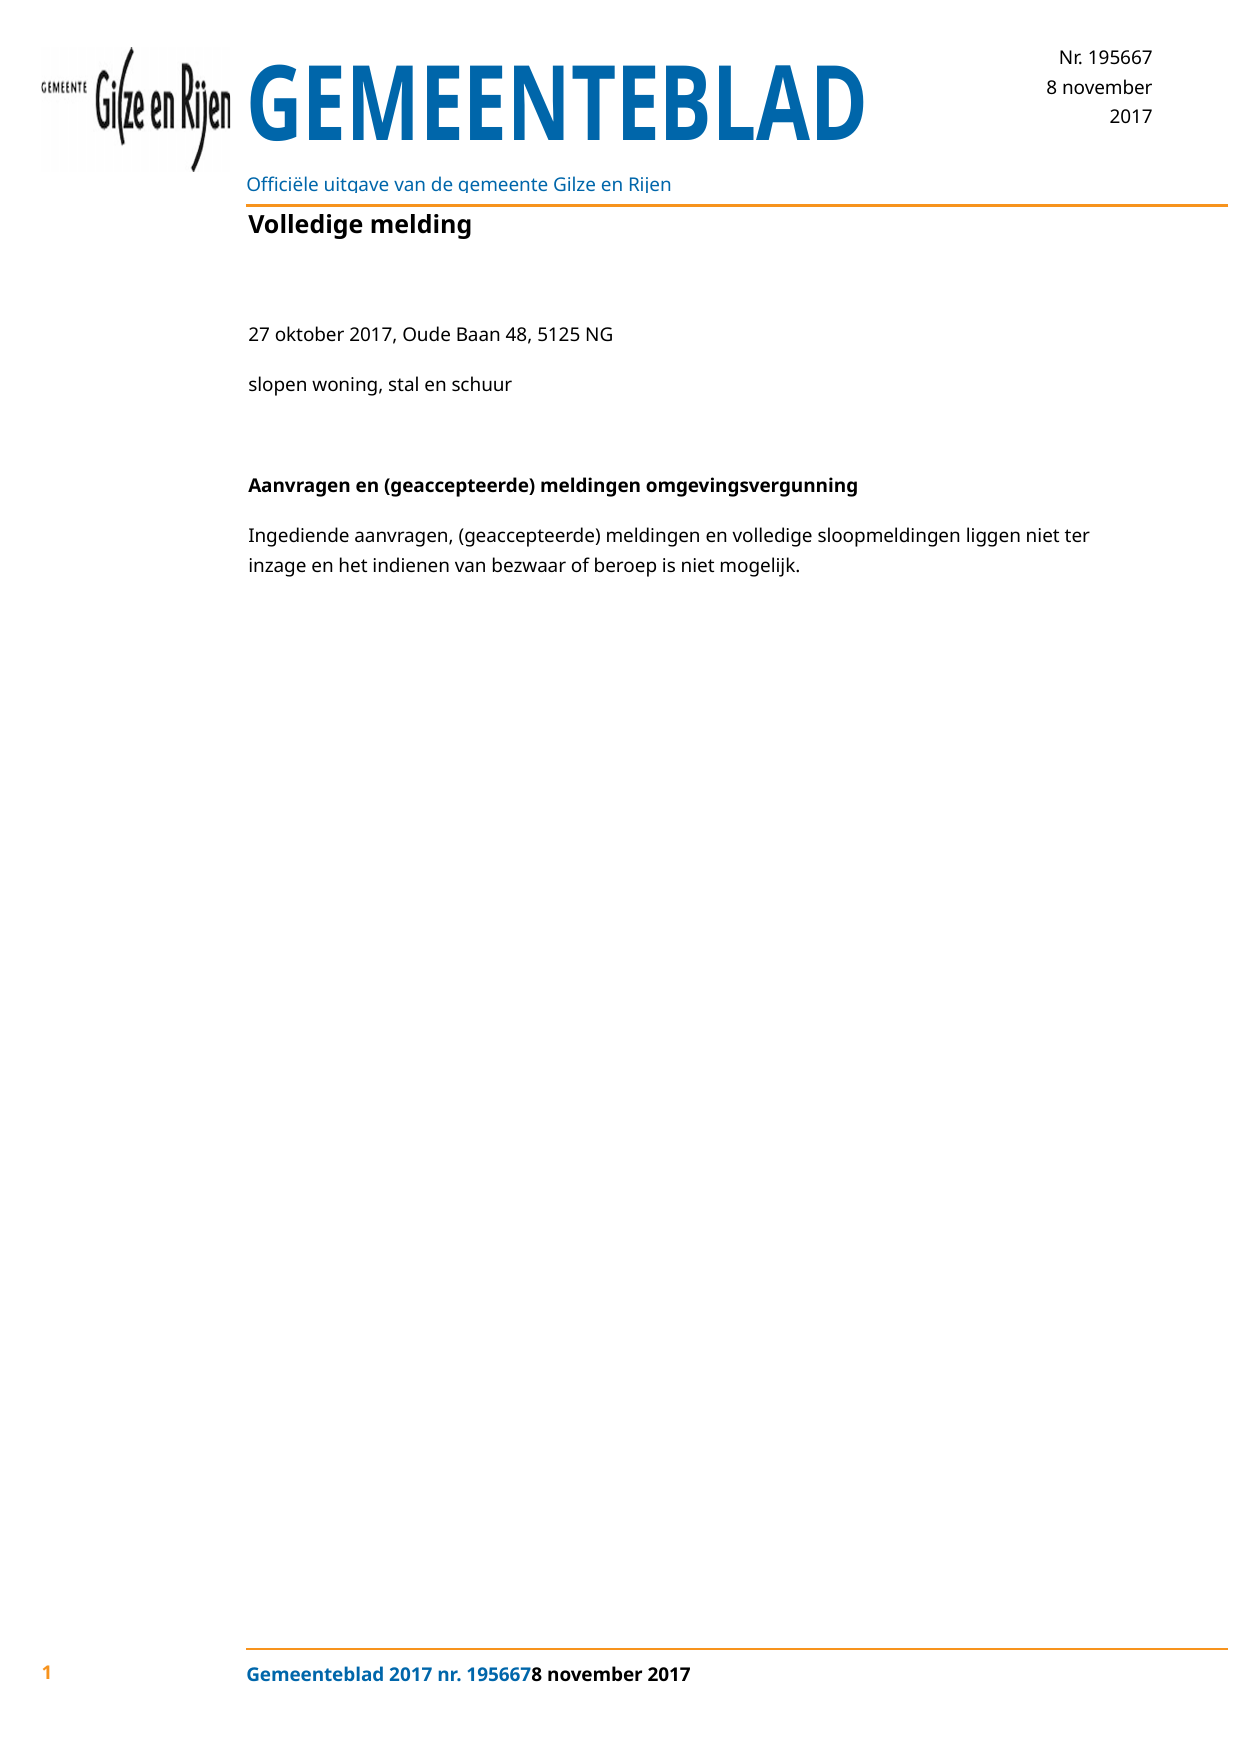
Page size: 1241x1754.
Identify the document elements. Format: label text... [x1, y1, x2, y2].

picture [41, 47, 231, 172]
text Aanvragen en (geaccepteerde) meldingen omgevingsvergunning [248, 472, 1152, 498]
text Volledige melding [248, 207, 1152, 241]
text 27 oktober 2017, Oude Baan 48, 5125 NG [248, 321, 1152, 346]
text slopen woning, stal en schuur [248, 371, 1152, 397]
text Ingediende aanvragen, (geaccepteerde) meldingen en volledige sloopmeldingen liggen niet ter inzage en het indienen van bezwaar of beroep is niet mogelijk. [248, 522, 1152, 578]
